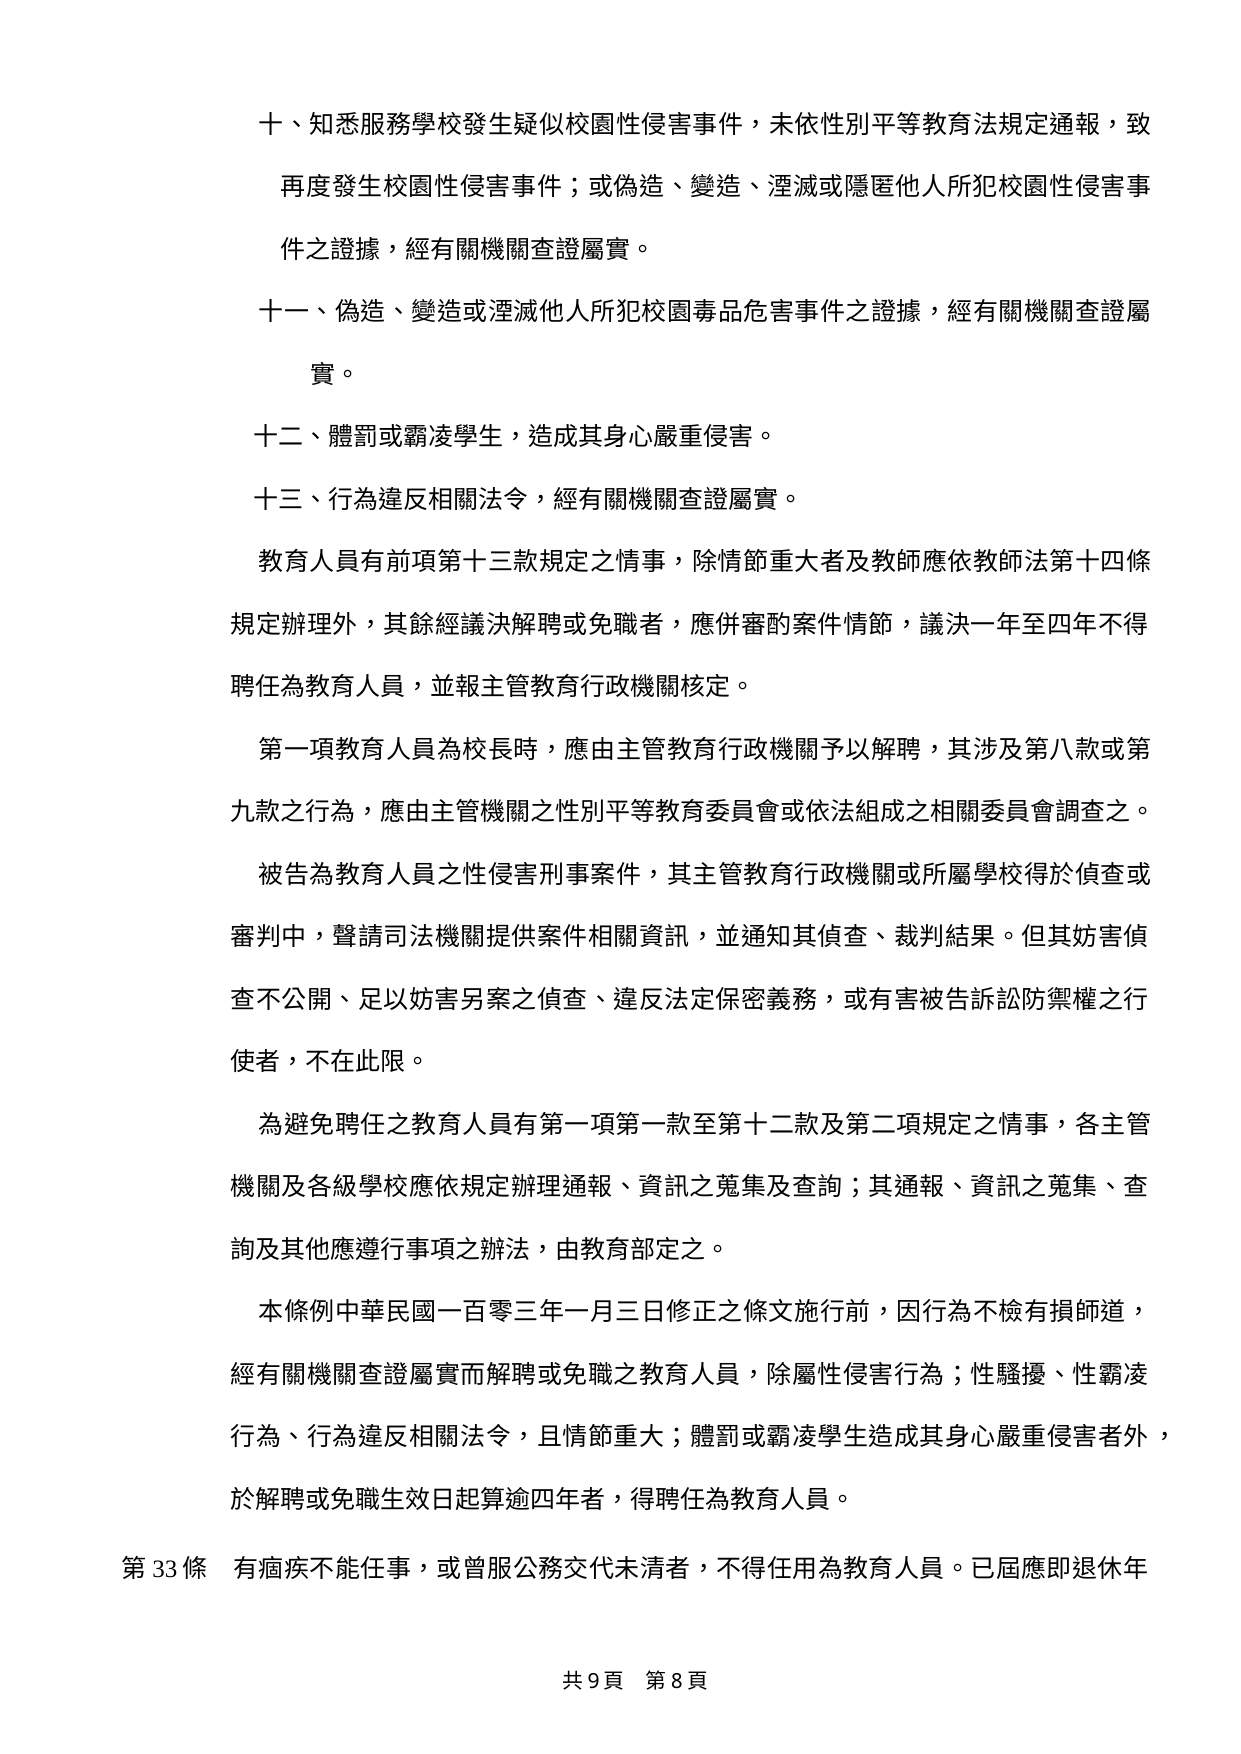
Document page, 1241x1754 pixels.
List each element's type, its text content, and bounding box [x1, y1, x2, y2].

text 第一項教育人員為校長時，應由主管教育行政機關予以解聘，其涉及第八款或第九款之行為，應由主管機關之性別平等教育委員會或依法組成之相關委員會調查之。 [118, 706, 1152, 831]
text 第33條 有痼疾不能任事，或曾服公務交代未清者，不得任用為教育人員。已屆應即退休年 [122, 1525, 1152, 1587]
text 教育人員有前項第十三款規定之情事，除情節重大者及教師應依教師法第十四條規定辦理外，其餘經議決解聘或免職者，應併審酌案件情節，議決一年至四年不得聘任為教育人員，並報主管教育行政機關核定。 [118, 518, 1152, 706]
text 被告為教育人員之性侵害刑事案件，其主管教育行政機關或所屬學校得於偵查或審判中，聲請司法機關提供案件相關資訊，並通知其偵查、裁判結果。但其妨害偵查不公開、足以妨害另案之偵查、違反法定保密義務，或有害被告訴訟防禦權之行使者，不在此限。 [118, 831, 1152, 1081]
text 本條例中華民國一百零三年一月三日修正之條文施行前，因行為不檢有損師道，經有關機關查證屬實而解聘或免職之教育人員，除屬性侵害行為；性騷擾、性霸凌行為、行為違反相關法令，且情節重大；體罰或霸凌學生造成其身心嚴重侵害者外，於解聘或免職生效日起算逾四年者，得聘任為教育人員。 [118, 1268, 1152, 1518]
text 十、知悉服務學校發生疑似校園性侵害事件，未依性別平等教育法規定通報，致再度發生校園性侵害事件；或偽造、變造、湮滅或隱匿他人所犯校園性侵害事件之證據，經有關機關查證屬實。 [118, 81, 1152, 268]
text 十三、行為違反相關法令，經有關機關查證屬實。 [118, 456, 1152, 518]
text 十一、偽造、變造或湮滅他人所犯校園毒品危害事件之證據，經有關機關查證屬實。 [118, 268, 1152, 393]
text 為避免聘任之教育人員有第一項第一款至第十二款及第二項規定之情事，各主管機關及各級學校應依規定辦理通報、資訊之蒐集及查詢；其通報、資訊之蒐集、查詢及其他應遵行事項之辦法，由教育部定之。 [118, 1081, 1152, 1268]
text 十二、體罰或霸凌學生，造成其身心嚴重侵害。 [118, 393, 1152, 456]
